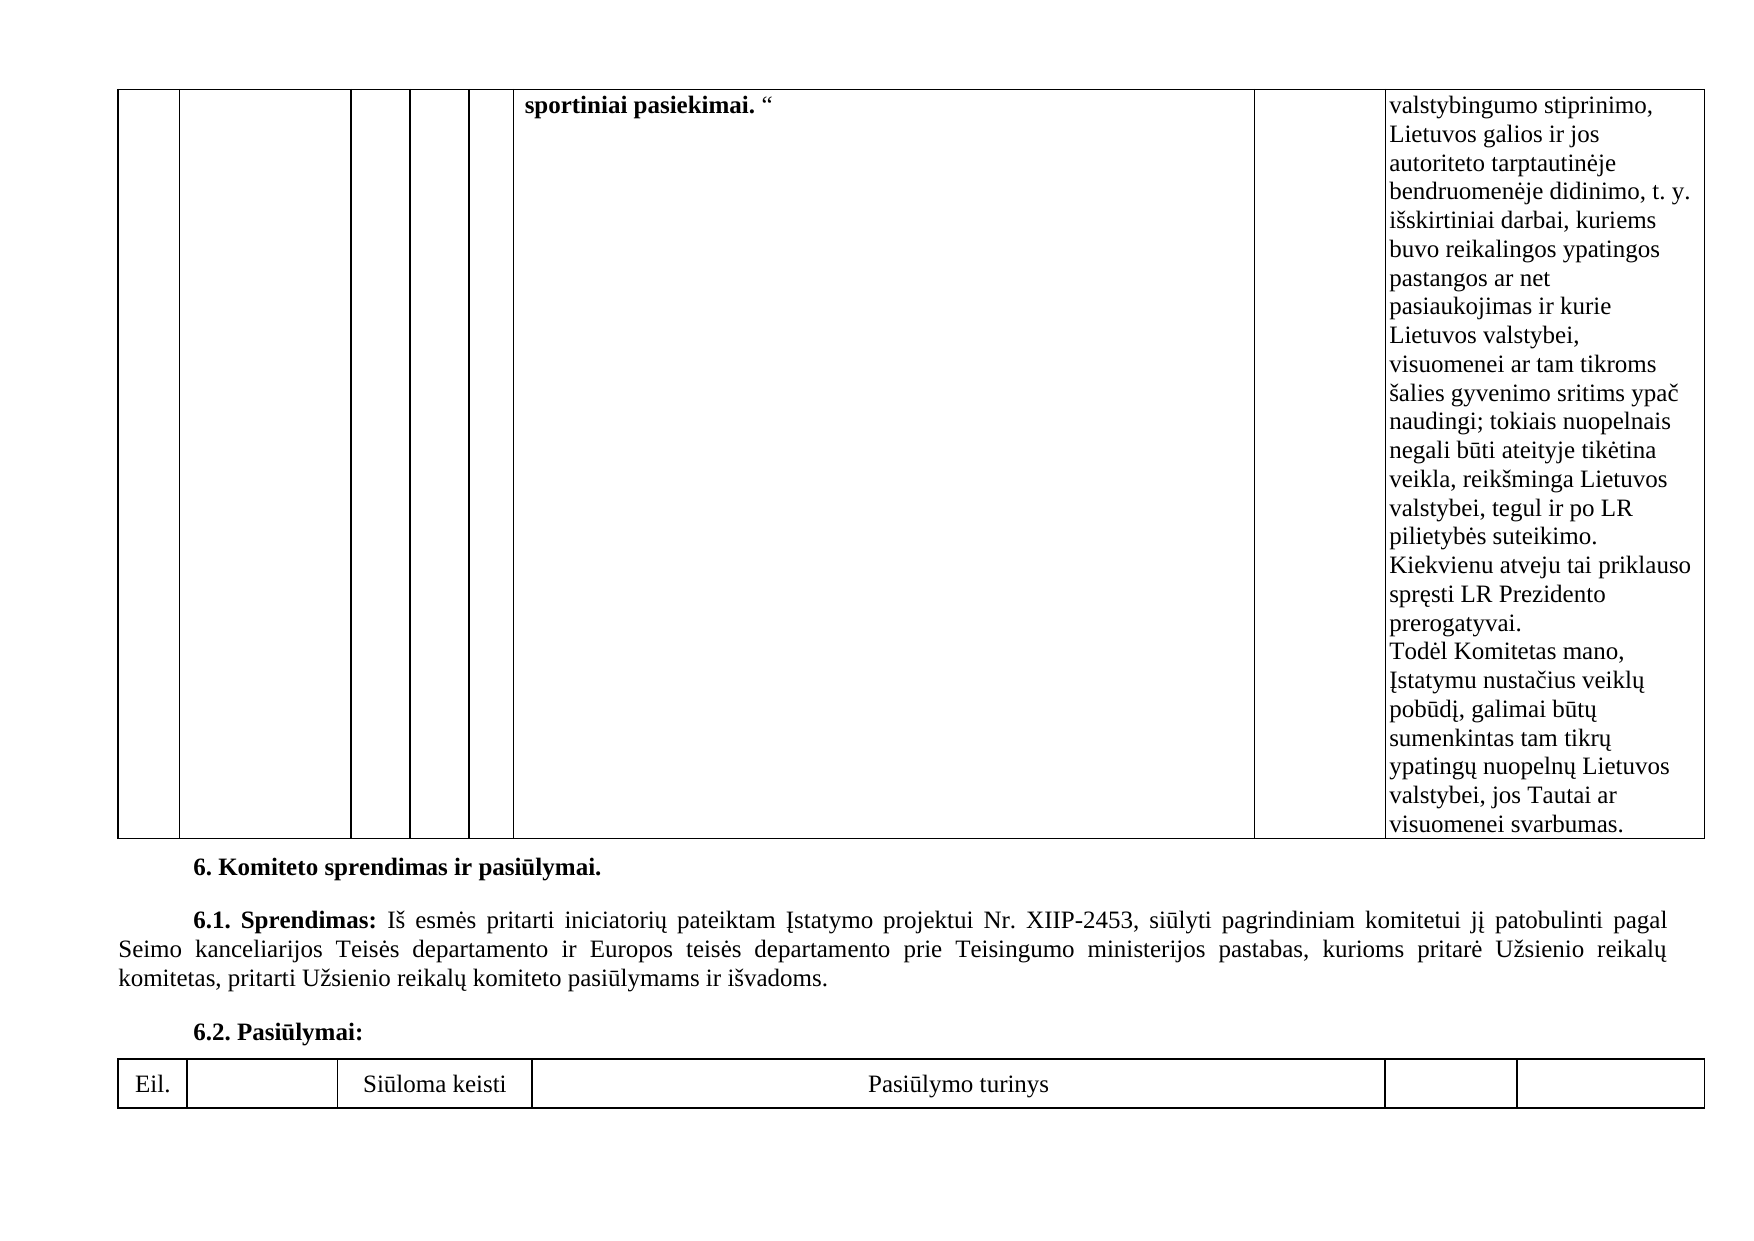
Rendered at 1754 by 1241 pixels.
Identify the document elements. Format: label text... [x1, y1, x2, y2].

table_header Siūloma keisti [338, 1060, 531, 1107]
table_cell sportiniai pasiekimai. “ [514, 90, 1254, 838]
table_header [1518, 1060, 1704, 1107]
table_header Eil. [119, 1060, 186, 1107]
text 6. Komiteto sprendimas ir pasiūlymai. [118, 852, 1668, 881]
table_cell [470, 90, 513, 838]
text 6.1. Sprendimas: Iš esmės pritarti iniciatorių pateiktam Įstatymo projektui Nr. XIIP-2453, siūlyti pagrindiniam komitetui jį patobulinti pagal Seimo kanceliarijos Teisės departamento ir Europos teisės departamento prie Teisingumo ministerijos pastabas, kurioms pritarė Užsienio reikalų komitetas, pritarti Užsienio reikalų komiteto pasiūlymams ir išvadoms. [118, 906, 1668, 992]
table_cell [411, 90, 468, 838]
table_cell [352, 90, 409, 838]
table_cell [119, 90, 179, 838]
table_cell [180, 90, 350, 838]
table_header Pasiūlymo turinys [533, 1060, 1384, 1107]
text 6.2. Pasiūlymai: [118, 1017, 1668, 1046]
table_header [1386, 1060, 1516, 1107]
table_cell valstybingumo stiprinimo, Lietuvos galios ir jos autoriteto tarptautinėje bendruomenėje didinimo, t. y. išskirtiniai darbai, kuriems buvo reikalingos ypatingos pastangos ar net pasiaukojimas ir kurie Lietuvos valstybei, visuomenei ar tam tikroms šalies gyvenimo sritims ypač naudingi; tokiais nuopelnais negali būti ateityje tikėtina veikla, reikšminga Lietuvos valstybei, tegul ir po LR pilietybės suteikimo. Kiekvienu atveju tai priklauso spręsti LR Prezidento prerogatyvai. Todėl Komitetas mano, Įstatymu nustačius veiklų pobūdį, galimai būtų sumenkintas tam tikrų ypatingų nuopelnų Lietuvos valstybei, jos Tautai ar visuomenei svarbumas. [1386, 90, 1704, 838]
table_cell [1255, 90, 1385, 838]
table_header [188, 1060, 337, 1107]
